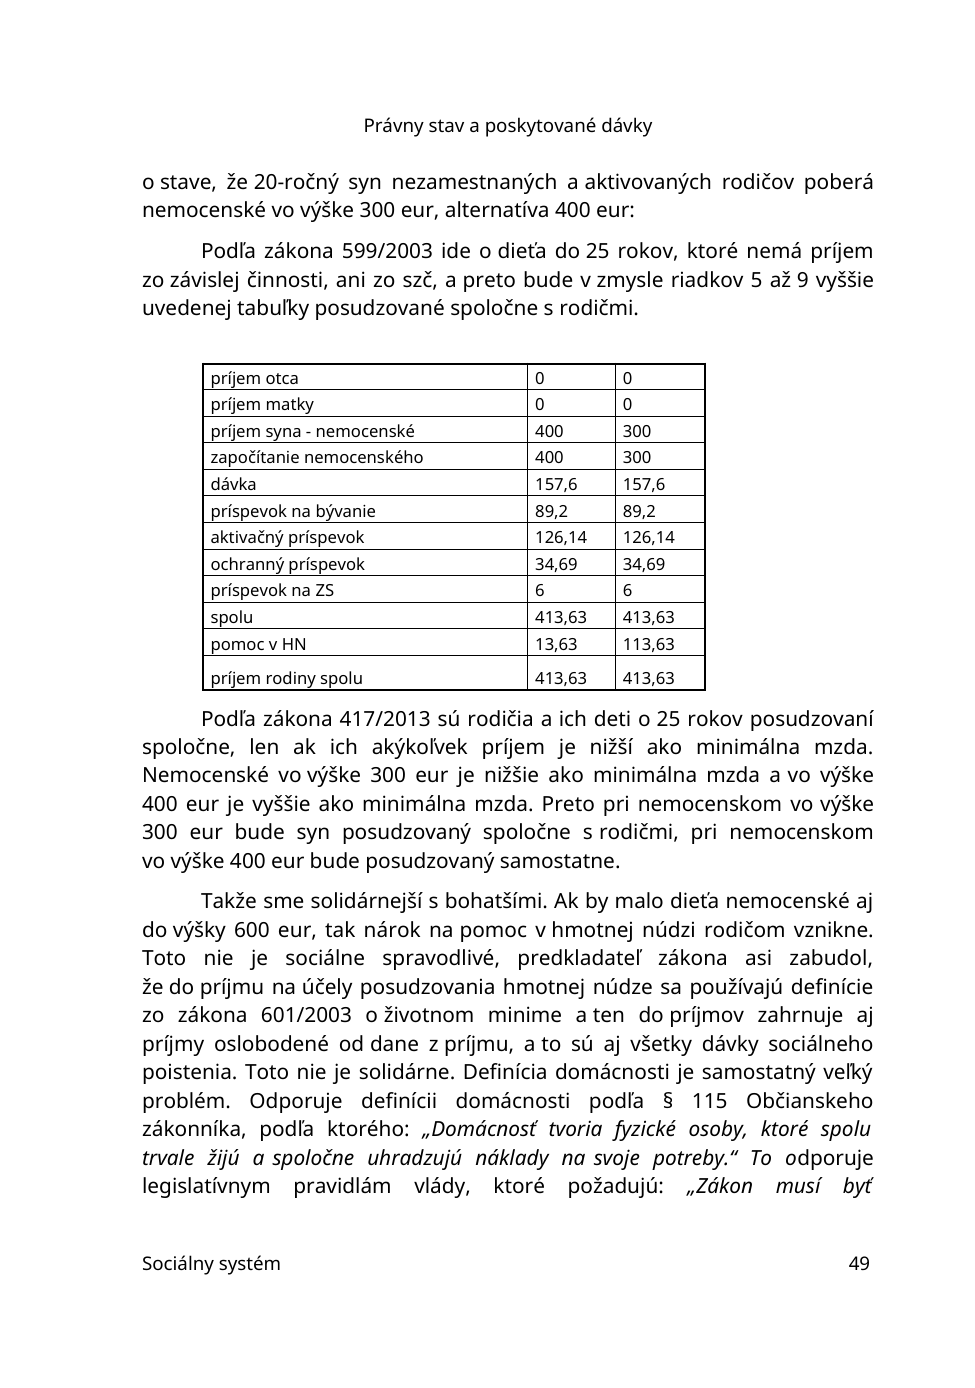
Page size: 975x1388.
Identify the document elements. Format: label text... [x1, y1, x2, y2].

table_cell 6 [616, 576, 704, 602]
table_cell 13,63 [528, 629, 615, 655]
table_cell 157,6 [528, 470, 615, 495]
table_cell príspevok na bývanie [204, 496, 527, 522]
table_cell príspevok na ZS [204, 576, 527, 602]
table_cell príjem rodiny spolu [204, 656, 527, 689]
text o stave, že 20-ročný syn nezamestnaných a aktivovaných rodičov poberá nemocenské vo výške 300 eur, alternatíva 400 eur: [142, 167, 874, 224]
table_cell 34,69 [528, 550, 615, 575]
table_cell 413,63 [528, 603, 615, 628]
table_cell 6 [528, 576, 615, 602]
table_cell spolu [204, 603, 527, 628]
table_cell príjem matky [204, 390, 527, 416]
table_cell 126,14 [616, 523, 704, 548]
table_cell 413,63 [528, 656, 615, 689]
table_cell aktivačný príspevok [204, 523, 527, 548]
table_header 0 [528, 365, 615, 389]
table_cell započítanie nemocenského [204, 443, 527, 469]
table_cell 157,6 [616, 470, 704, 495]
table_header príjem otca [204, 365, 527, 389]
table_cell 113,63 [616, 629, 704, 655]
table_cell ochranný príspevok [204, 550, 527, 575]
table_cell 400 [528, 417, 615, 442]
table_cell pomoc v HN [204, 629, 527, 655]
table_cell 89,2 [528, 496, 615, 522]
table_cell 400 [528, 443, 615, 469]
text Podľa zákona 599/2003 ide o dieťa do 25 rokov, ktoré nemá príjem zo závislej činnosti, ani zo szč, a preto bude v zmysle riadkov 5 až 9 vyššie uvedenej tabuľky posudzované spoločne s rodičmi. [142, 236, 874, 322]
table_header 0 [616, 365, 704, 389]
table_cell príjem syna - nemocenské [204, 417, 527, 442]
table_cell 300 [616, 443, 704, 469]
table_cell 0 [528, 390, 615, 416]
table_cell 126,14 [528, 523, 615, 548]
table_cell dávka [204, 470, 527, 495]
table_cell 89,2 [616, 496, 704, 522]
text Takže sme solidárnejší s bohatšími. Ak by malo dieťa nemocenské aj do výšky 600 eur, tak nárok na pomoc v hmotnej núdzi rodičom vznikne. Toto nie je sociálne spravodlivé, predkladateľ zákona asi zabudol, že do príjmu na účely posudzovania hmotnej núdze sa používajú definície zo zákona 601/2003 o životnom minime a ten do príjmov zahrnuje aj príjmy oslobodené od dane z príjmu, a to sú aj všetky dávky sociálneho poistenia. Toto nie je solidárne. Definícia domácnosti je samostatný veľký problém. Odporuje definícii domácnosti podľa § 115 Občianskeho zákonníka, podľa ktorého: „Domácnosť tvoria fyzické osoby, ktoré spolu trvale žijú a spoločne uhradzujú náklady na svoje potreby.“ To odporuje legislatívnym pravidlám vlády, ktoré požadujú: „Zákon musí byť [142, 887, 874, 1199]
table_cell 413,63 [616, 603, 704, 628]
table_cell 413,63 [616, 656, 704, 689]
table_cell 300 [616, 417, 704, 442]
table_cell 34,69 [616, 550, 704, 575]
table_cell 0 [616, 390, 704, 416]
text Podľa zákona 417/2013 sú rodičia a ich deti o 25 rokov posudzovaní spoločne, len ak ich akýkoľvek príjem je nižší ako minimálna mzda. Nemocenské vo výške 300 eur je nižšie ako minimálna mzda a vo výške 400 eur je vyššie ako minimálna mzda. Preto pri nemocenskom vo výške 300 eur bude syn posudzovaný spoločne s rodičmi, pri nemocenskom vo výške 400 eur bude posudzovaný samostatne. [142, 704, 874, 874]
